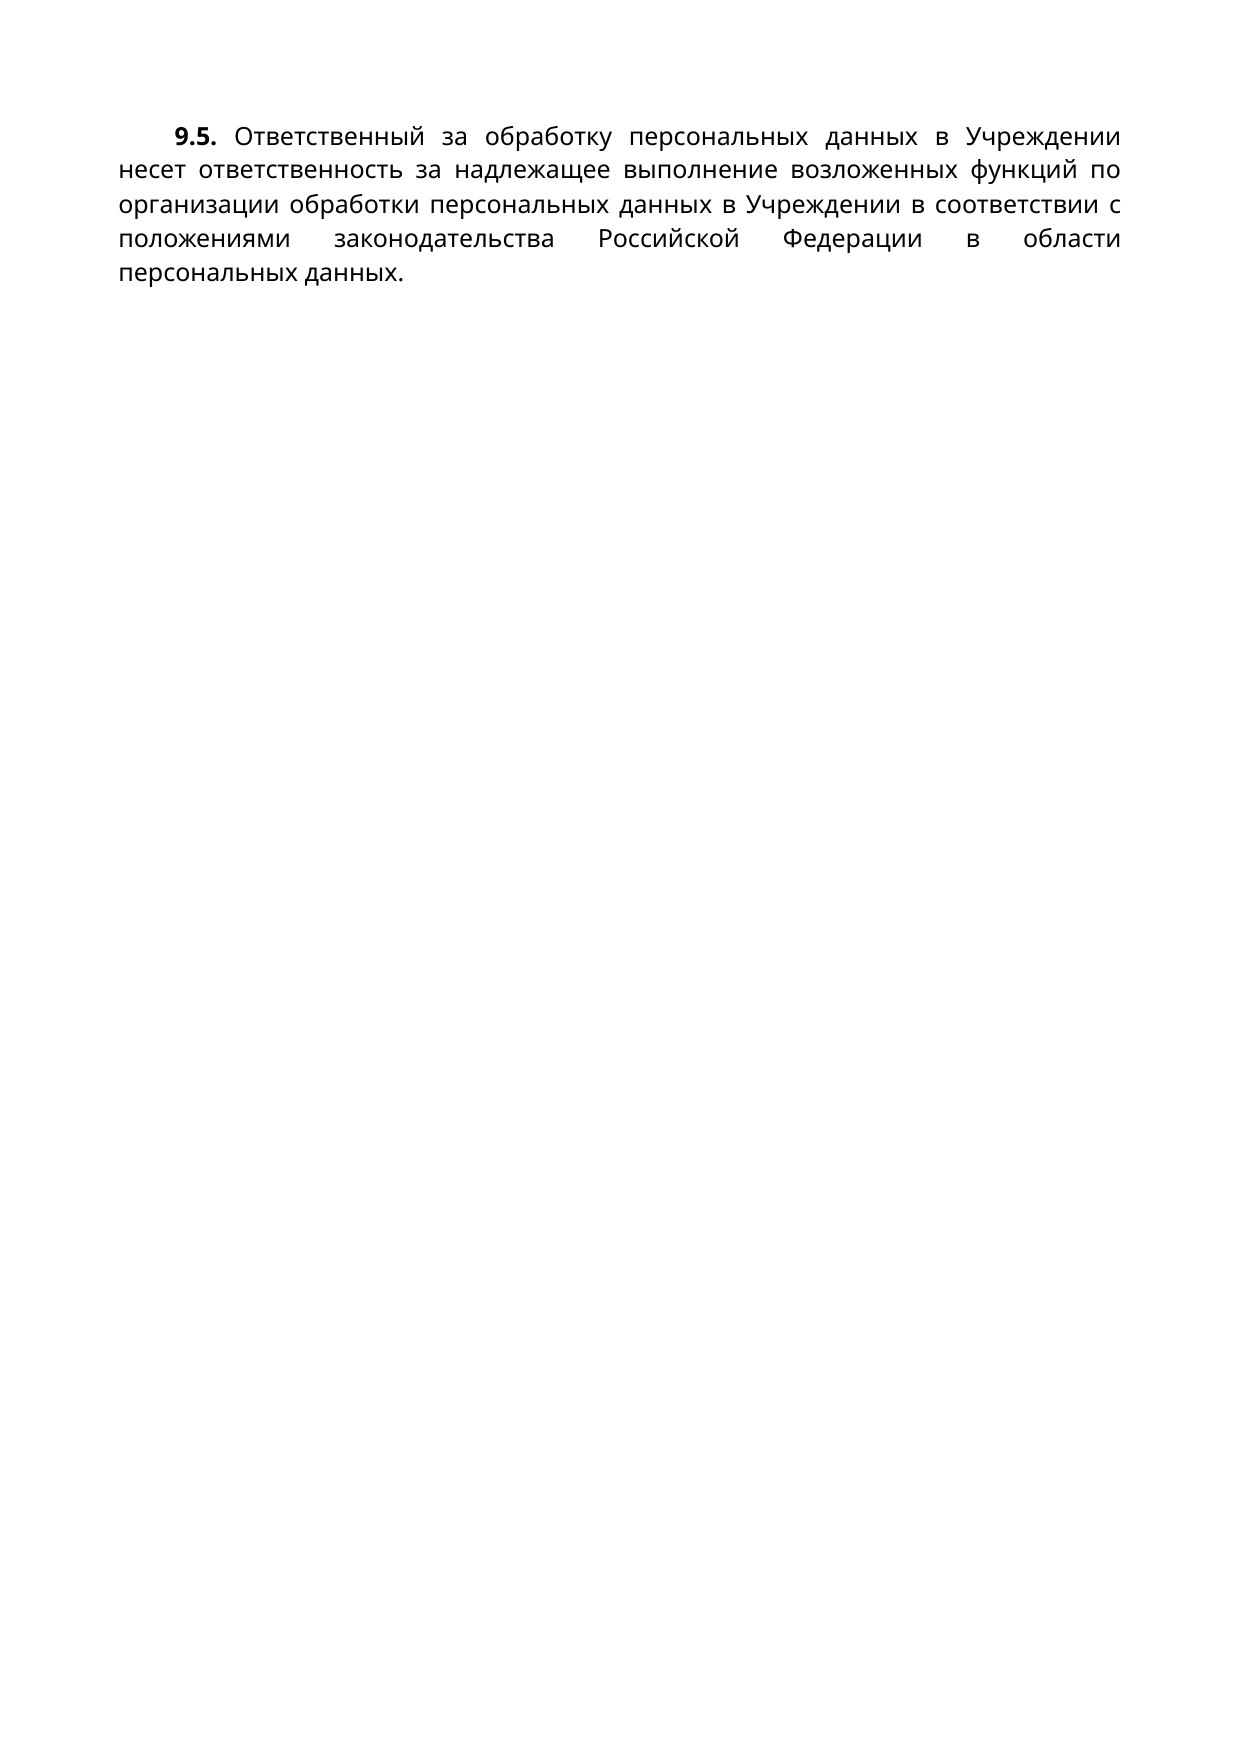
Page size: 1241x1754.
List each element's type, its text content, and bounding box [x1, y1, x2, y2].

text 9.5. Ответственный за обработку персональных данных в Учреждении несет ответственность за надлежащее выполнение возложенных функций по организации обработки персональных данных в Учреждении в соответствии с положениями законодательства Российской Федерации в области персональных данных. [118, 118, 1122, 288]
